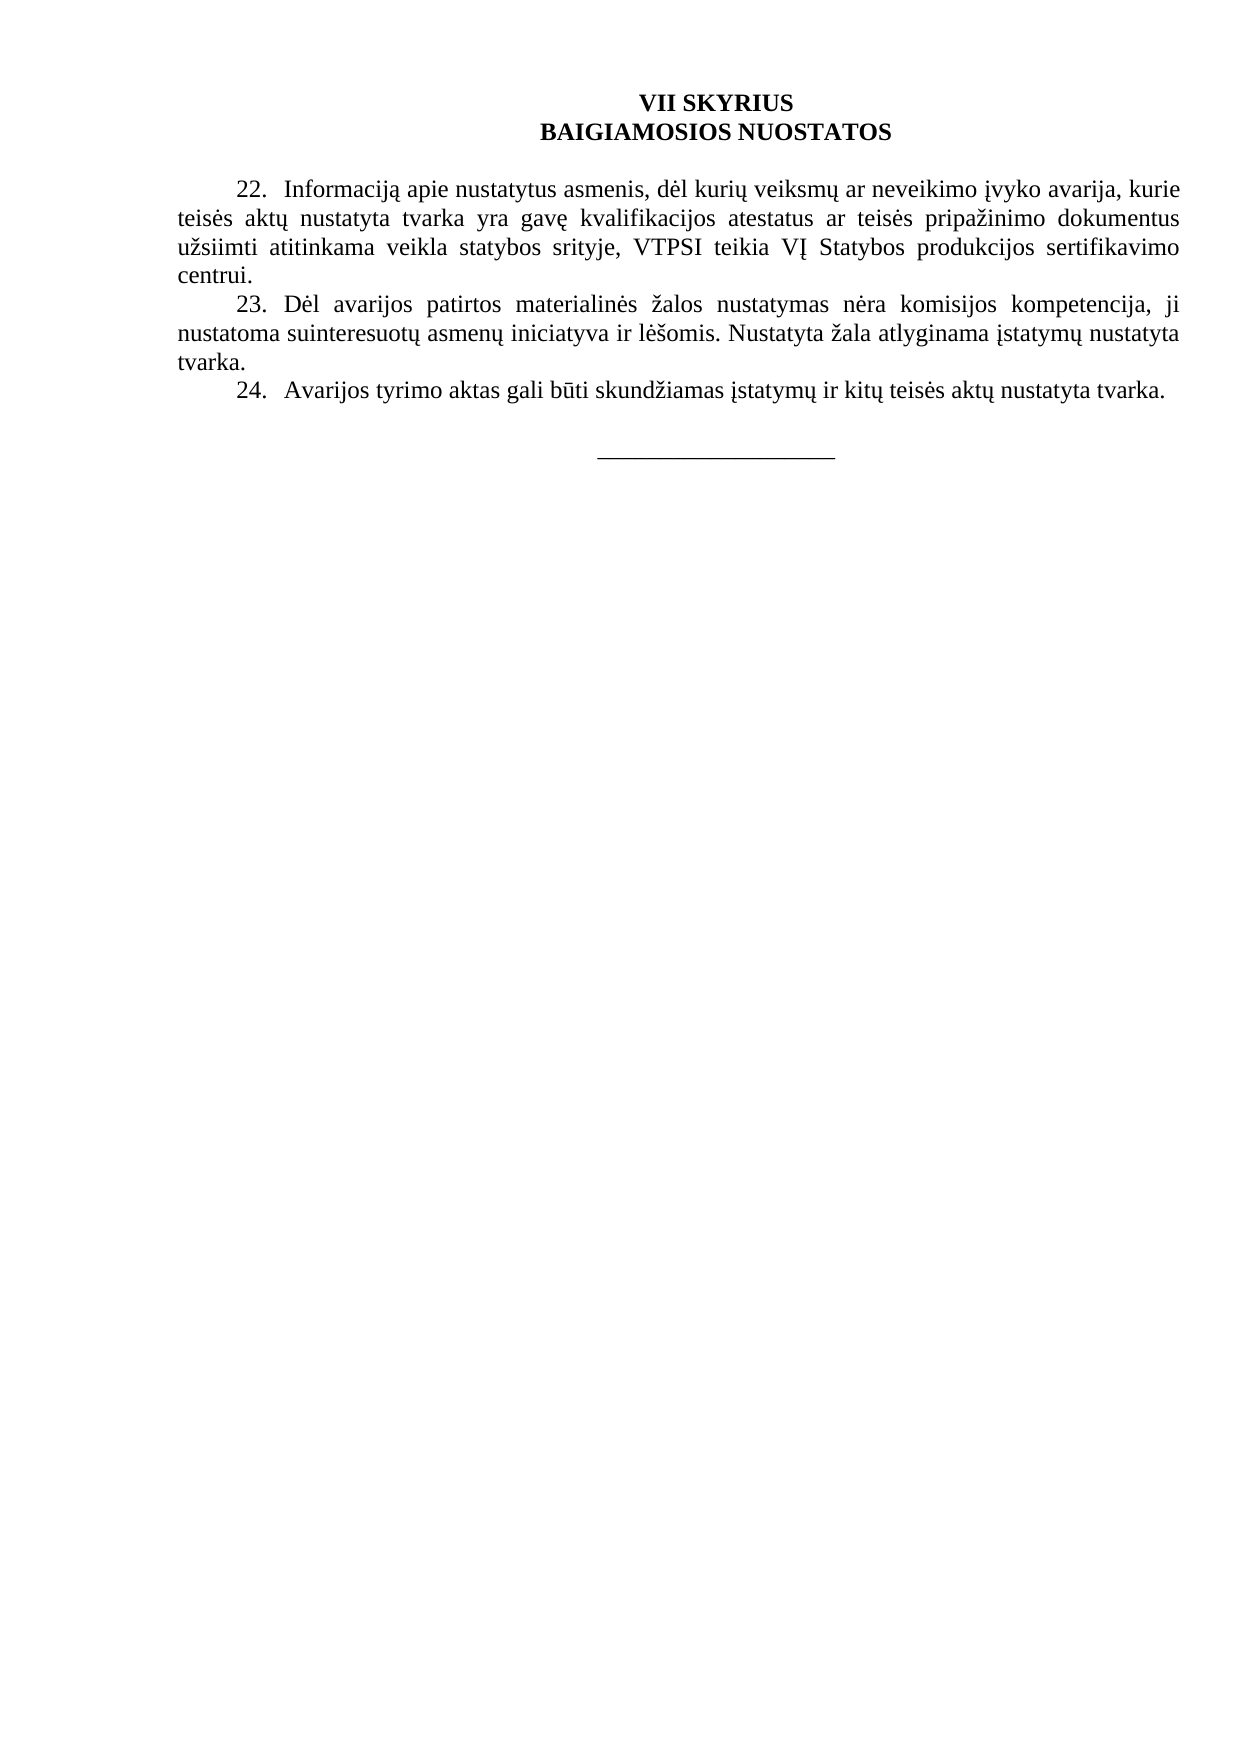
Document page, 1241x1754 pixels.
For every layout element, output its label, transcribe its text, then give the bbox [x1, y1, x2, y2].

text VII SKYRIUS [177, 88, 1181, 117]
text 24. Avarijos tyrimo aktas gali būti skundžiamas įstatymų ir kitų teisės aktų nustatyta tvarka. [177, 375, 1181, 404]
text ___________________ [177, 433, 1181, 462]
text BAIGIAMOSIOS NUOSTATOS [177, 117, 1181, 145]
text 23. Dėl avarijos patirtos materialinės žalos nustatymas nėra komisijos kompetencija, ji nustatoma suinteresuotų asmenų iniciatyva ir lėšomis. Nustatyta žala atlyginama įstatymų nustatyta tvarka. [177, 289, 1181, 375]
text 22. Informaciją apie nustatytus asmenis, dėl kurių veiksmų ar neveikimo įvyko avarija, kurie teisės aktų nustatyta tvarka yra gavę kvalifikacijos atestatus ar teisės pripažinimo dokumentus užsiimti atitinkama veikla statybos srityje, VTPSI teikia VĮ Statybos produkcijos sertifikavimo centrui. [177, 174, 1181, 289]
